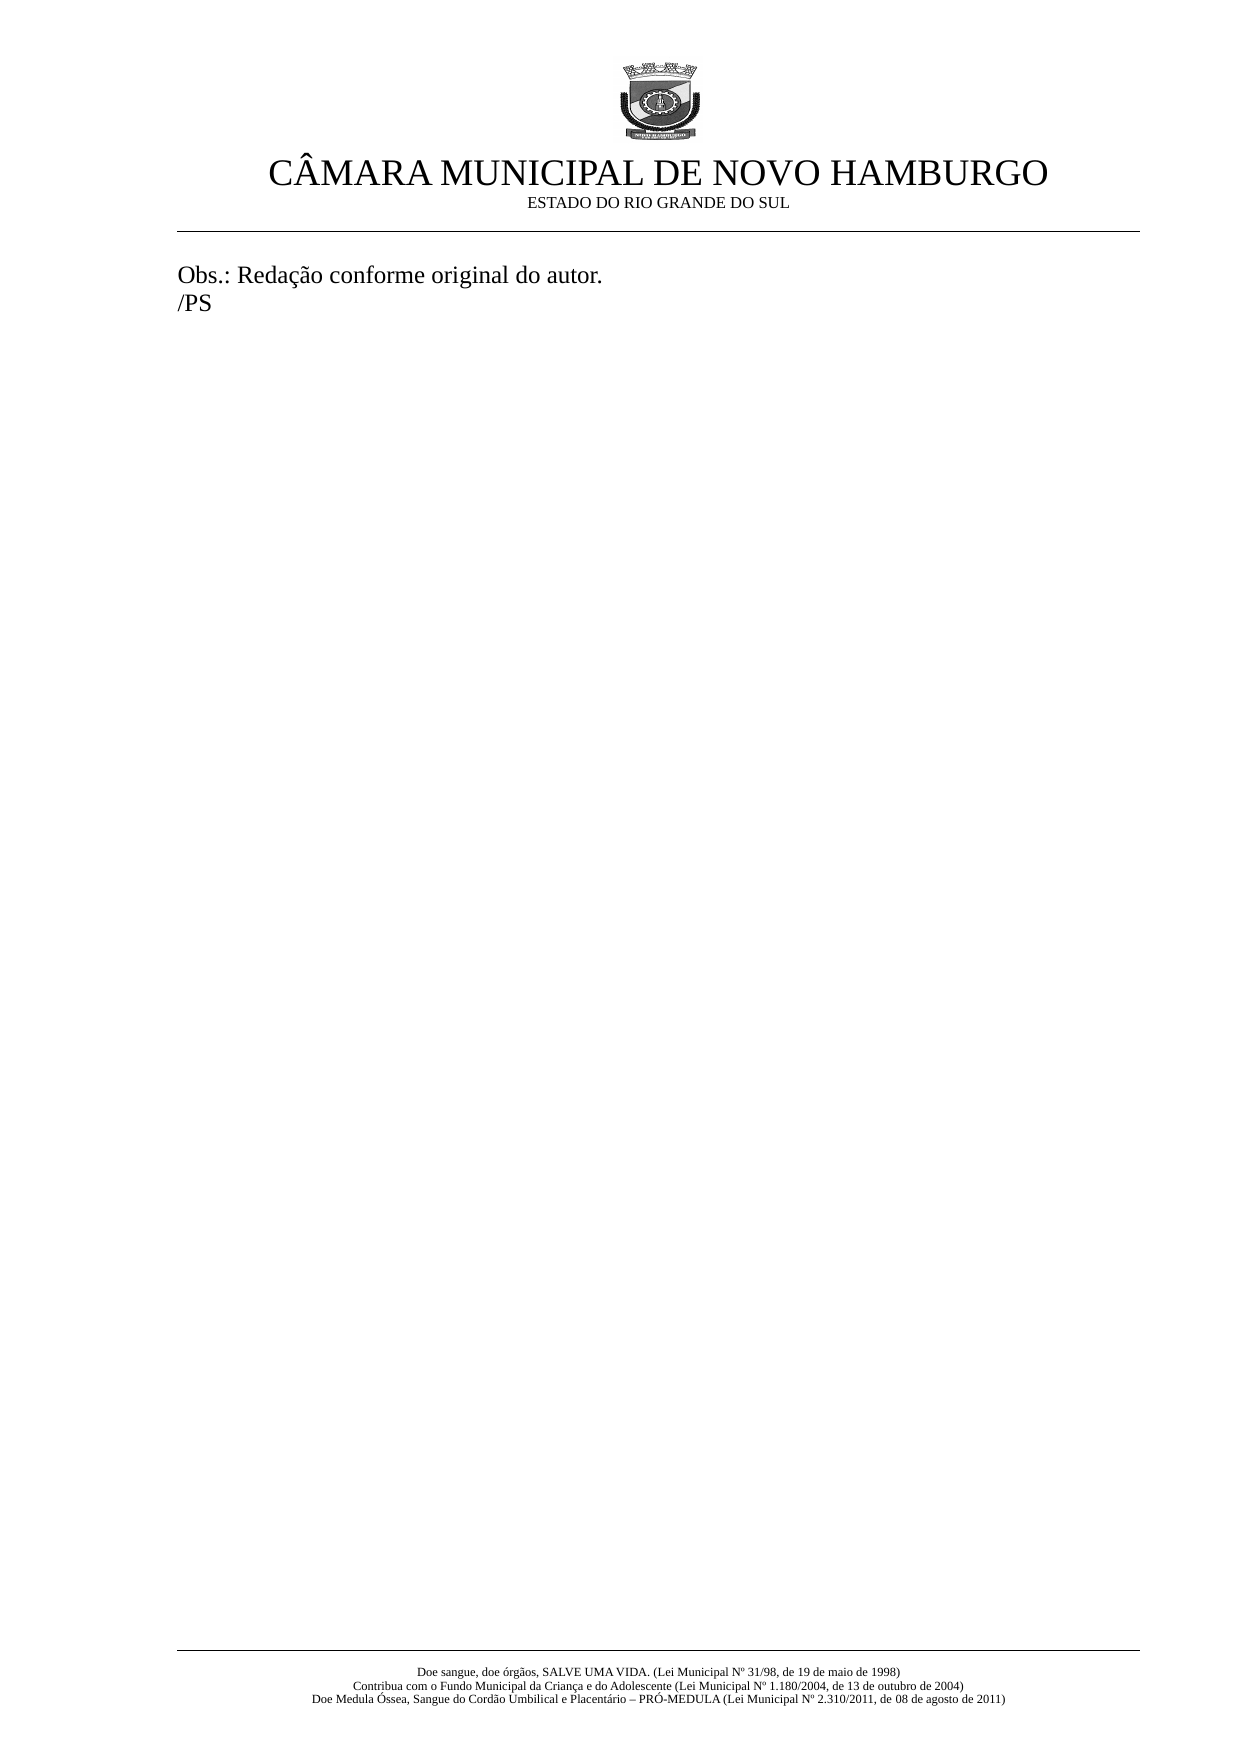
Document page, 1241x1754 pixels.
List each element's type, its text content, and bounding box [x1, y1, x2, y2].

text Obs.: Redação conforme original do autor. [177, 261, 1140, 289]
text /PS [177, 289, 1140, 317]
